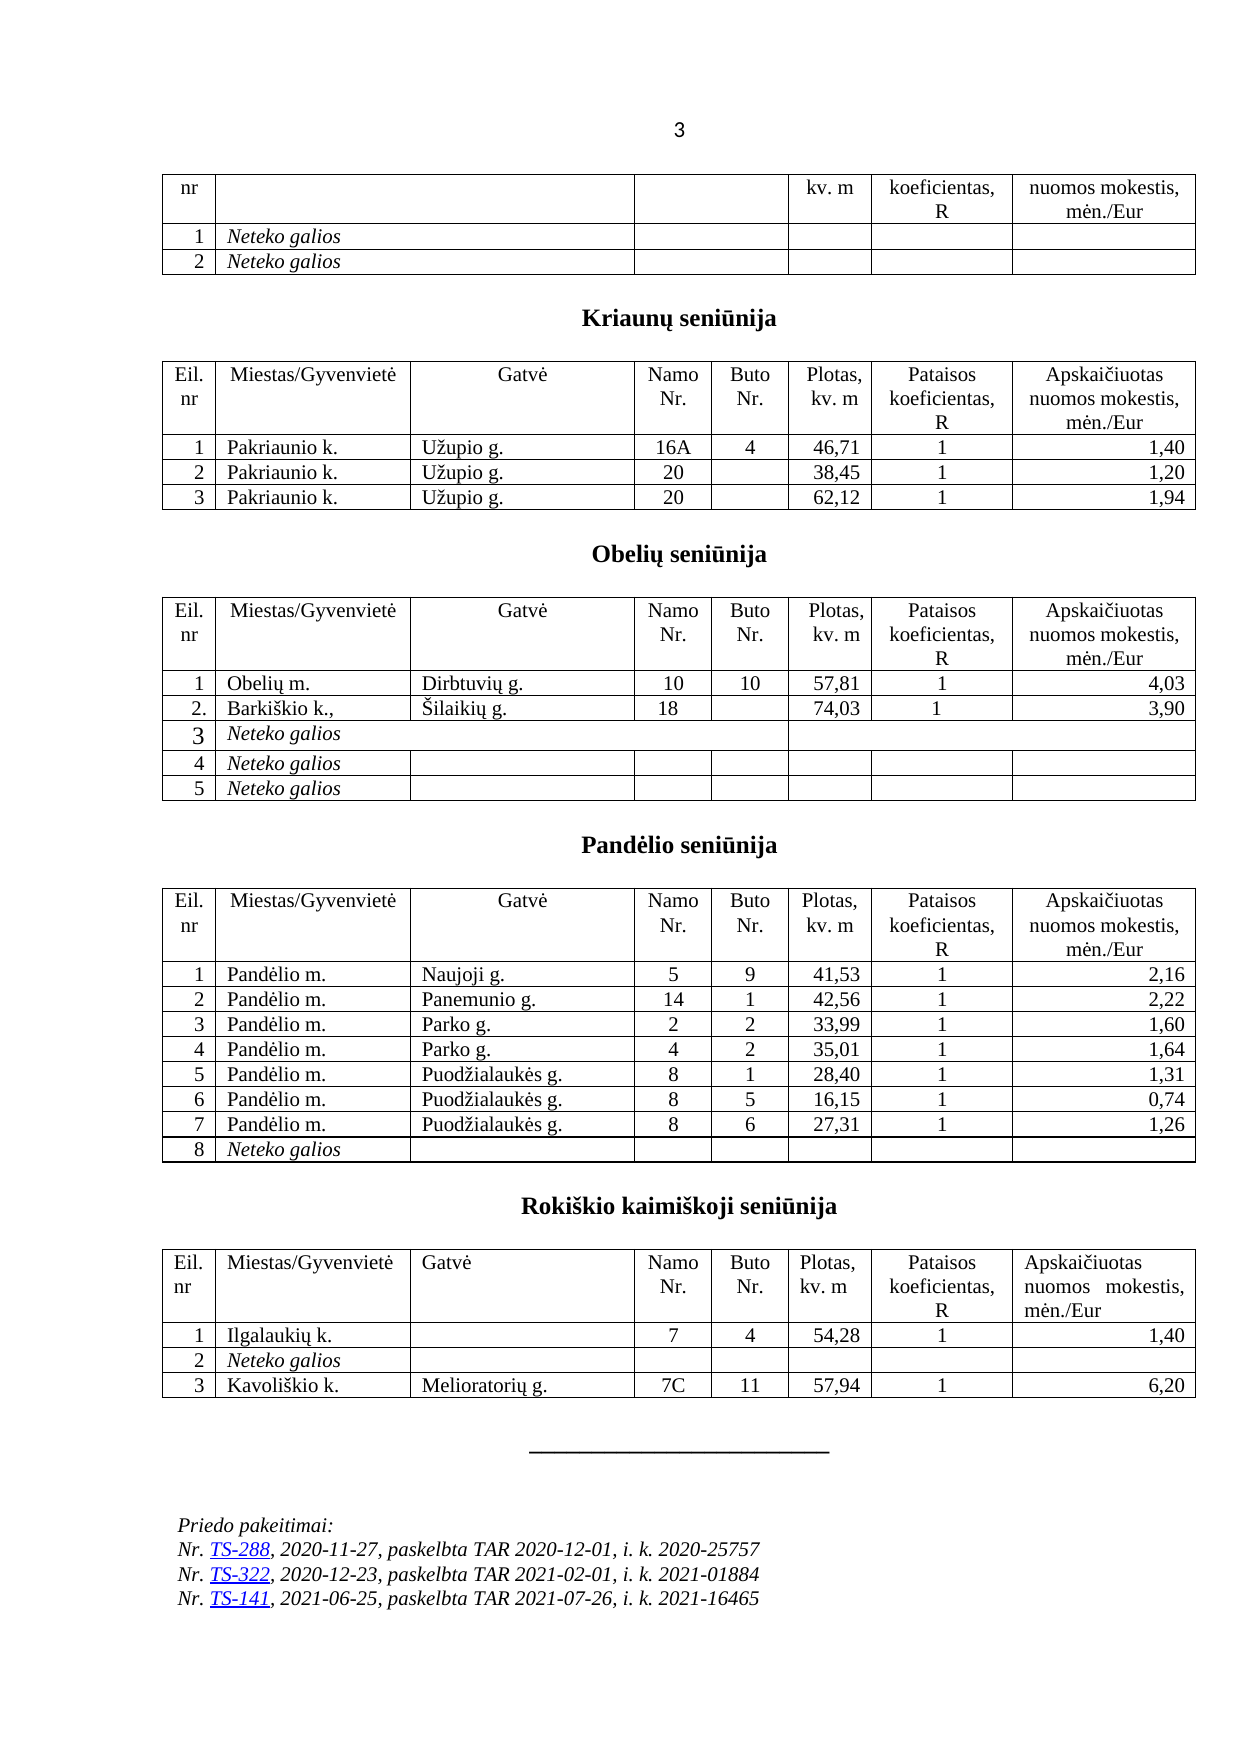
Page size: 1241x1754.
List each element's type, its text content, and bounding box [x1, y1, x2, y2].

table_cell 1,60 [1013, 1012, 1195, 1036]
table_header Apskaičiuotas nuomos mokestis, mėn./Eur [1013, 598, 1195, 670]
table_cell Užupio g. [411, 435, 634, 459]
table_cell 1 [163, 224, 215, 248]
table_cell 6 [712, 1112, 788, 1136]
table_cell 2 [163, 1348, 215, 1372]
table_cell Neteko galios [216, 224, 634, 248]
table_cell 1 [872, 1012, 1012, 1036]
table_cell 18 [635, 696, 711, 720]
table_cell [789, 721, 1195, 750]
table_cell 1 [872, 435, 1012, 459]
table_cell [872, 776, 1012, 800]
table_cell 1 [872, 460, 1012, 484]
table_cell Barkiškio k., [216, 696, 410, 720]
table_cell 38,45 [789, 460, 871, 484]
table_cell Obelių m. [216, 671, 410, 695]
table_cell 1 [872, 987, 1012, 1011]
table_cell Panemunio g. [411, 987, 634, 1011]
table_cell Pakriaunio k. [216, 460, 410, 484]
table_cell Pandėlio m. [216, 1087, 410, 1111]
table_cell 1,20 [1013, 460, 1195, 484]
table_cell 1 [872, 696, 1012, 720]
table_header Namo Nr. [635, 889, 711, 961]
table_header koeficientas, R [872, 175, 1012, 223]
table_cell Pandėlio m. [216, 1012, 410, 1036]
table_header Apskaičiuotas nuomos mokestis, mėn./Eur [1013, 1250, 1195, 1322]
table_cell [789, 224, 871, 248]
text Nr. TS-288, 2020-11-27, paskelbta TAR 2020-12-01, i. k. 2020-25757 [177, 1537, 1181, 1561]
table_cell [1013, 224, 1195, 248]
table_cell Kavoliškio k. [216, 1373, 410, 1397]
table_cell [1013, 751, 1195, 775]
table_cell 2 [163, 460, 215, 484]
table_header Gatvė [411, 889, 634, 961]
table_cell 1 [872, 962, 1012, 986]
text Priedo pakeitimai: [177, 1513, 1181, 1537]
table_cell 74,03 [789, 696, 871, 720]
table_header Miestas/Gyvenvietė [216, 362, 410, 434]
table_cell 8 [163, 1138, 215, 1161]
table_cell 1 [163, 962, 215, 986]
table_cell 42,56 [789, 987, 871, 1011]
table_cell 1 [872, 1373, 1012, 1397]
table_cell 1,94 [1013, 485, 1195, 509]
table_cell 2 [163, 250, 215, 273]
table_cell 57,94 [789, 1373, 871, 1397]
table_cell [872, 224, 1012, 248]
table_header Buto Nr. [712, 598, 788, 670]
table_header Apskaičiuotas nuomos mokestis, mėn./Eur [1013, 362, 1195, 434]
table_cell 4 [712, 435, 788, 459]
table_cell Naujoji g. [411, 962, 634, 986]
table_cell Neteko galios [216, 721, 788, 750]
table_cell 10 [635, 671, 711, 695]
table_header Pataisos koeficientas, R [872, 889, 1012, 961]
table_header Plotas, kv. m [789, 598, 871, 670]
table_cell Pandėlio m. [216, 1112, 410, 1136]
table_cell Užupio g. [411, 485, 634, 509]
table_cell Pandėlio m. [216, 1062, 410, 1086]
table_cell Melioratorių g. [411, 1373, 634, 1397]
table_cell [411, 1348, 634, 1372]
table_cell Parko g. [411, 1037, 634, 1061]
table_cell 10 [712, 671, 788, 695]
table_cell [872, 250, 1012, 273]
text Nr. TS-141, 2021-06-25, paskelbta TAR 2021-07-26, i. k. 2021-16465 [177, 1586, 1181, 1609]
table_cell [712, 751, 788, 775]
table_cell 0,74 [1013, 1087, 1195, 1111]
table_cell 2. [163, 696, 215, 720]
table_cell [872, 1348, 1012, 1372]
table_header Eil. nr [163, 1250, 215, 1322]
text Obelių seniūnija [177, 539, 1181, 568]
table_header Pataisos koeficientas, R [872, 1250, 1012, 1322]
table_cell 3,90 [1013, 696, 1195, 720]
table_header Gatvė [411, 1250, 634, 1322]
table_cell 27,31 [789, 1112, 871, 1136]
table_cell [1013, 1348, 1195, 1372]
table_cell 1 [163, 435, 215, 459]
table_cell Pandėlio m. [216, 1037, 410, 1061]
table_header nuomos mokestis, mėn./Eur [1013, 175, 1195, 223]
table_cell 7 [635, 1323, 711, 1347]
table_cell 4 [712, 1323, 788, 1347]
table_cell Parko g. [411, 1012, 634, 1036]
text Kriaunų seniūnija [177, 303, 1181, 332]
table_cell [411, 1323, 634, 1347]
table_cell 20 [635, 460, 711, 484]
table_cell Pandėlio m. [216, 962, 410, 986]
table_header Plotas, kv. m [789, 362, 871, 434]
table_header Gatvė [411, 598, 634, 670]
table_cell 33,99 [789, 1012, 871, 1036]
table_header Miestas/Gyvenvietė [216, 1250, 410, 1322]
table_header Gatvė [411, 362, 634, 434]
table_cell 2,16 [1013, 962, 1195, 986]
table_header Namo Nr. [635, 362, 711, 434]
table_cell [635, 1348, 711, 1372]
table_cell 2,22 [1013, 987, 1195, 1011]
table_cell 16A [635, 435, 711, 459]
table_cell Puodžialaukės g. [411, 1062, 634, 1086]
table_cell 14 [635, 987, 711, 1011]
table_header Miestas/Gyvenvietė [216, 598, 410, 670]
table_cell 1 [163, 671, 215, 695]
table_cell 3 [163, 1373, 215, 1397]
table_cell Neteko galios [216, 250, 634, 273]
table_cell [635, 250, 788, 273]
table_cell 20 [635, 485, 711, 509]
table_cell 62,12 [789, 485, 871, 509]
table_cell 41,53 [789, 962, 871, 986]
table_cell 4 [635, 1037, 711, 1061]
table_cell 1,26 [1013, 1112, 1195, 1136]
table_header Eil. nr [163, 598, 215, 670]
table_header Plotas, kv. m [789, 1250, 871, 1322]
table_cell [712, 1348, 788, 1372]
table_cell 2 [635, 1012, 711, 1036]
table_header Apskaičiuotas nuomos mokestis, mėn./Eur [1013, 889, 1195, 961]
table_cell 5 [712, 1087, 788, 1111]
table_cell [872, 1138, 1012, 1161]
table_cell 8 [635, 1087, 711, 1111]
table_cell Neteko galios [216, 751, 410, 775]
text Pandėlio seniūnija [177, 830, 1181, 859]
table_cell 6,20 [1013, 1373, 1195, 1397]
table_cell 1 [712, 987, 788, 1011]
table_header Pataisos koeficientas, R [872, 598, 1012, 670]
table_header Buto Nr. [712, 362, 788, 434]
table_cell [1013, 1138, 1195, 1161]
table_cell 1,31 [1013, 1062, 1195, 1086]
table_cell 4 [163, 751, 215, 775]
table_cell 7C [635, 1373, 711, 1397]
table_cell [712, 460, 788, 484]
table_cell 46,71 [789, 435, 871, 459]
table_cell 1 [163, 1323, 215, 1347]
table_header nr [163, 175, 215, 223]
table_cell [712, 776, 788, 800]
table_cell 8 [635, 1112, 711, 1136]
table_cell [1013, 776, 1195, 800]
table_cell 57,81 [789, 671, 871, 695]
table_header Buto Nr. [712, 1250, 788, 1322]
table_cell Užupio g. [411, 460, 634, 484]
table_cell Puodžialaukės g. [411, 1112, 634, 1136]
table_cell 1,40 [1013, 1323, 1195, 1347]
table_header [216, 175, 634, 223]
table_cell 6 [163, 1087, 215, 1111]
table_cell [712, 1138, 788, 1161]
table_cell Neteko galios [216, 776, 410, 800]
table_cell Pandėlio m. [216, 987, 410, 1011]
table_header Plotas, kv. m [789, 889, 871, 961]
table_cell [712, 485, 788, 509]
text Nr. TS-322, 2020-12-23, paskelbta TAR 2021-02-01, i. k. 2021-01884 [177, 1561, 1181, 1586]
table_cell [789, 776, 871, 800]
table_cell Neteko galios [216, 1348, 410, 1372]
table_cell [635, 224, 788, 248]
table_cell 3 [163, 721, 215, 750]
table_cell [635, 751, 711, 775]
table_cell 2 [163, 987, 215, 1011]
table_cell Puodžialaukės g. [411, 1087, 634, 1111]
table_cell 2 [712, 1012, 788, 1036]
table_cell 35,01 [789, 1037, 871, 1061]
table_header Eil. nr [163, 362, 215, 434]
text ________________________ [177, 1427, 1181, 1456]
table_header Miestas/Gyvenvietė [216, 889, 410, 961]
table_cell 9 [712, 962, 788, 986]
table_cell [635, 1138, 711, 1161]
table_header Buto Nr. [712, 889, 788, 961]
text Rokiškio kaimiškoji seniūnija [177, 1191, 1181, 1220]
table_cell Pakriaunio k. [216, 435, 410, 459]
table_cell 3 [163, 485, 215, 509]
table_cell [789, 1348, 871, 1372]
table_header kv. m [789, 175, 871, 223]
table_cell 1 [872, 1037, 1012, 1061]
table_cell Dirbtuvių g. [411, 671, 634, 695]
table_cell 4 [163, 1037, 215, 1061]
table_header Namo Nr. [635, 1250, 711, 1322]
table_cell 7 [163, 1112, 215, 1136]
table_cell [789, 250, 871, 273]
table_cell 1 [872, 671, 1012, 695]
table_cell 16,15 [789, 1087, 871, 1111]
table_cell 8 [635, 1062, 711, 1086]
table_cell 2 [712, 1037, 788, 1061]
table_cell 54,28 [789, 1323, 871, 1347]
table_cell [1013, 250, 1195, 273]
table_cell [789, 1138, 871, 1161]
table_cell 1 [872, 1087, 1012, 1111]
table_cell 1,40 [1013, 435, 1195, 459]
table_cell 5 [635, 962, 711, 986]
table_cell 11 [712, 1373, 788, 1397]
table_cell 1 [872, 1062, 1012, 1086]
table_cell [872, 751, 1012, 775]
table_cell Šilaikių g. [411, 696, 634, 720]
table_cell 1 [872, 1323, 1012, 1347]
table_header Namo Nr. [635, 598, 711, 670]
table_header Eil. nr [163, 889, 215, 961]
table_cell Pakriaunio k. [216, 485, 410, 509]
table_cell [411, 751, 634, 775]
table_cell 3 [163, 1012, 215, 1036]
table_cell Neteko galios [216, 1138, 410, 1161]
table_cell [712, 696, 788, 720]
table_cell 4,03 [1013, 671, 1195, 695]
table_cell [411, 1138, 634, 1161]
table_cell 1 [712, 1062, 788, 1086]
table_header Pataisos koeficientas, R [872, 362, 1012, 434]
table_cell 5 [163, 776, 215, 800]
table_cell 1,64 [1013, 1037, 1195, 1061]
table_cell Ilgalaukių k. [216, 1323, 410, 1347]
table_cell [789, 751, 871, 775]
table_cell 1 [872, 1112, 1012, 1136]
table_header [635, 175, 788, 223]
table_cell 1 [872, 485, 1012, 509]
table_cell 28,40 [789, 1062, 871, 1086]
table_cell [635, 776, 711, 800]
table_cell 5 [163, 1062, 215, 1086]
table_cell [411, 776, 634, 800]
